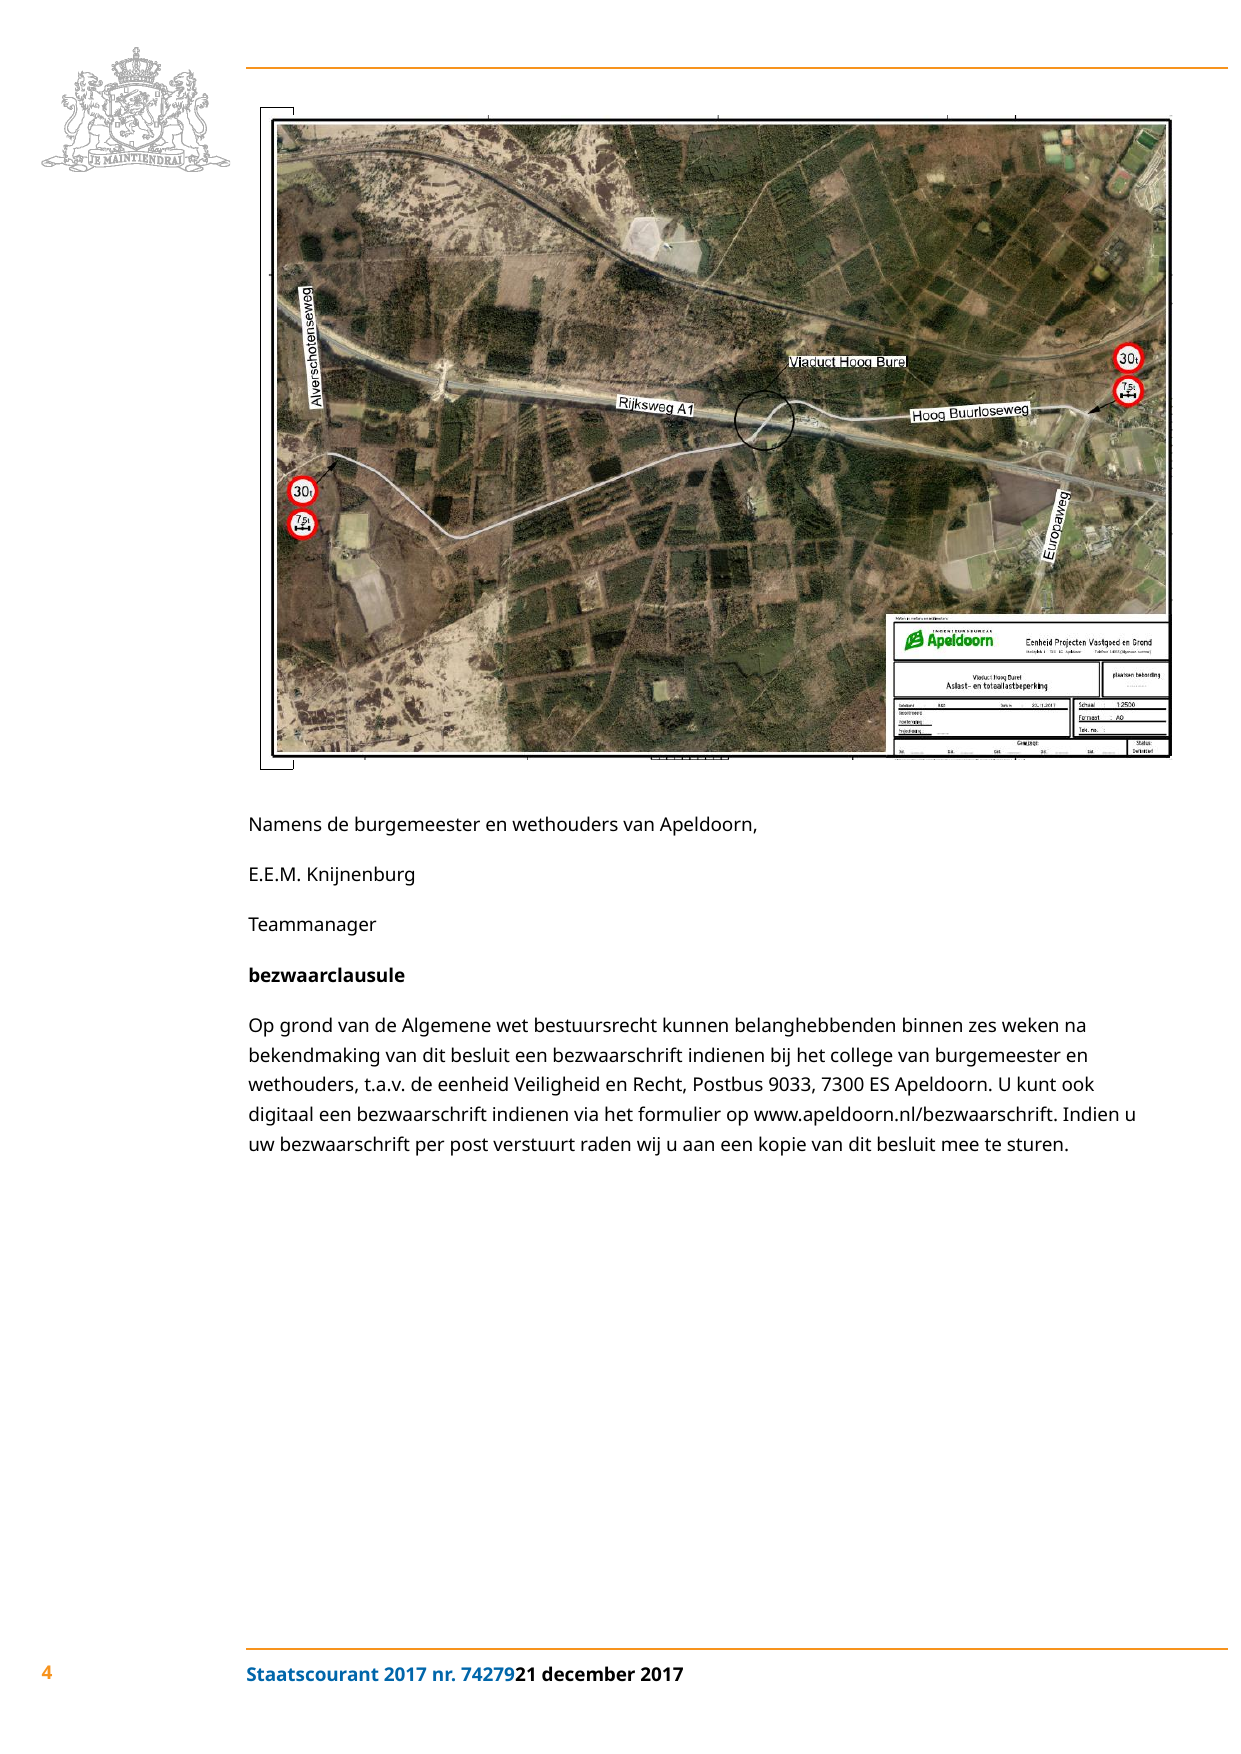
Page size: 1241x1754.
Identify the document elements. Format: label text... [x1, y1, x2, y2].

text E.E.M. Knijnenburg [248, 861, 1152, 887]
text bezwaarclausule [248, 962, 1152, 988]
text Op grond van de Algemene wet bestuursrecht kunnen belanghebbenden binnen zes weken na bekendmaking van dit besluit een bezwaarschrift indienen bij het college van burgemeester en wethouders, t.a.v. de eenheid Veiligheid en Recht, Postbus 9033, 7300 ES Apeldoorn. U kunt ook digitaal een bezwaarschrift indienen via het formulier op www.apeldoorn.nl/bezwaarschrift. Indien u uw bezwaarschrift per post verstuurt raden wij u aan een kopie van dit besluit mee te sturen. [248, 1012, 1152, 1157]
text Teammanager [248, 912, 1152, 937]
picture [268, 115, 1173, 760]
picture [41, 47, 231, 172]
text Namens de burgemeester en wethouders van Apeldoorn, [248, 811, 1152, 837]
